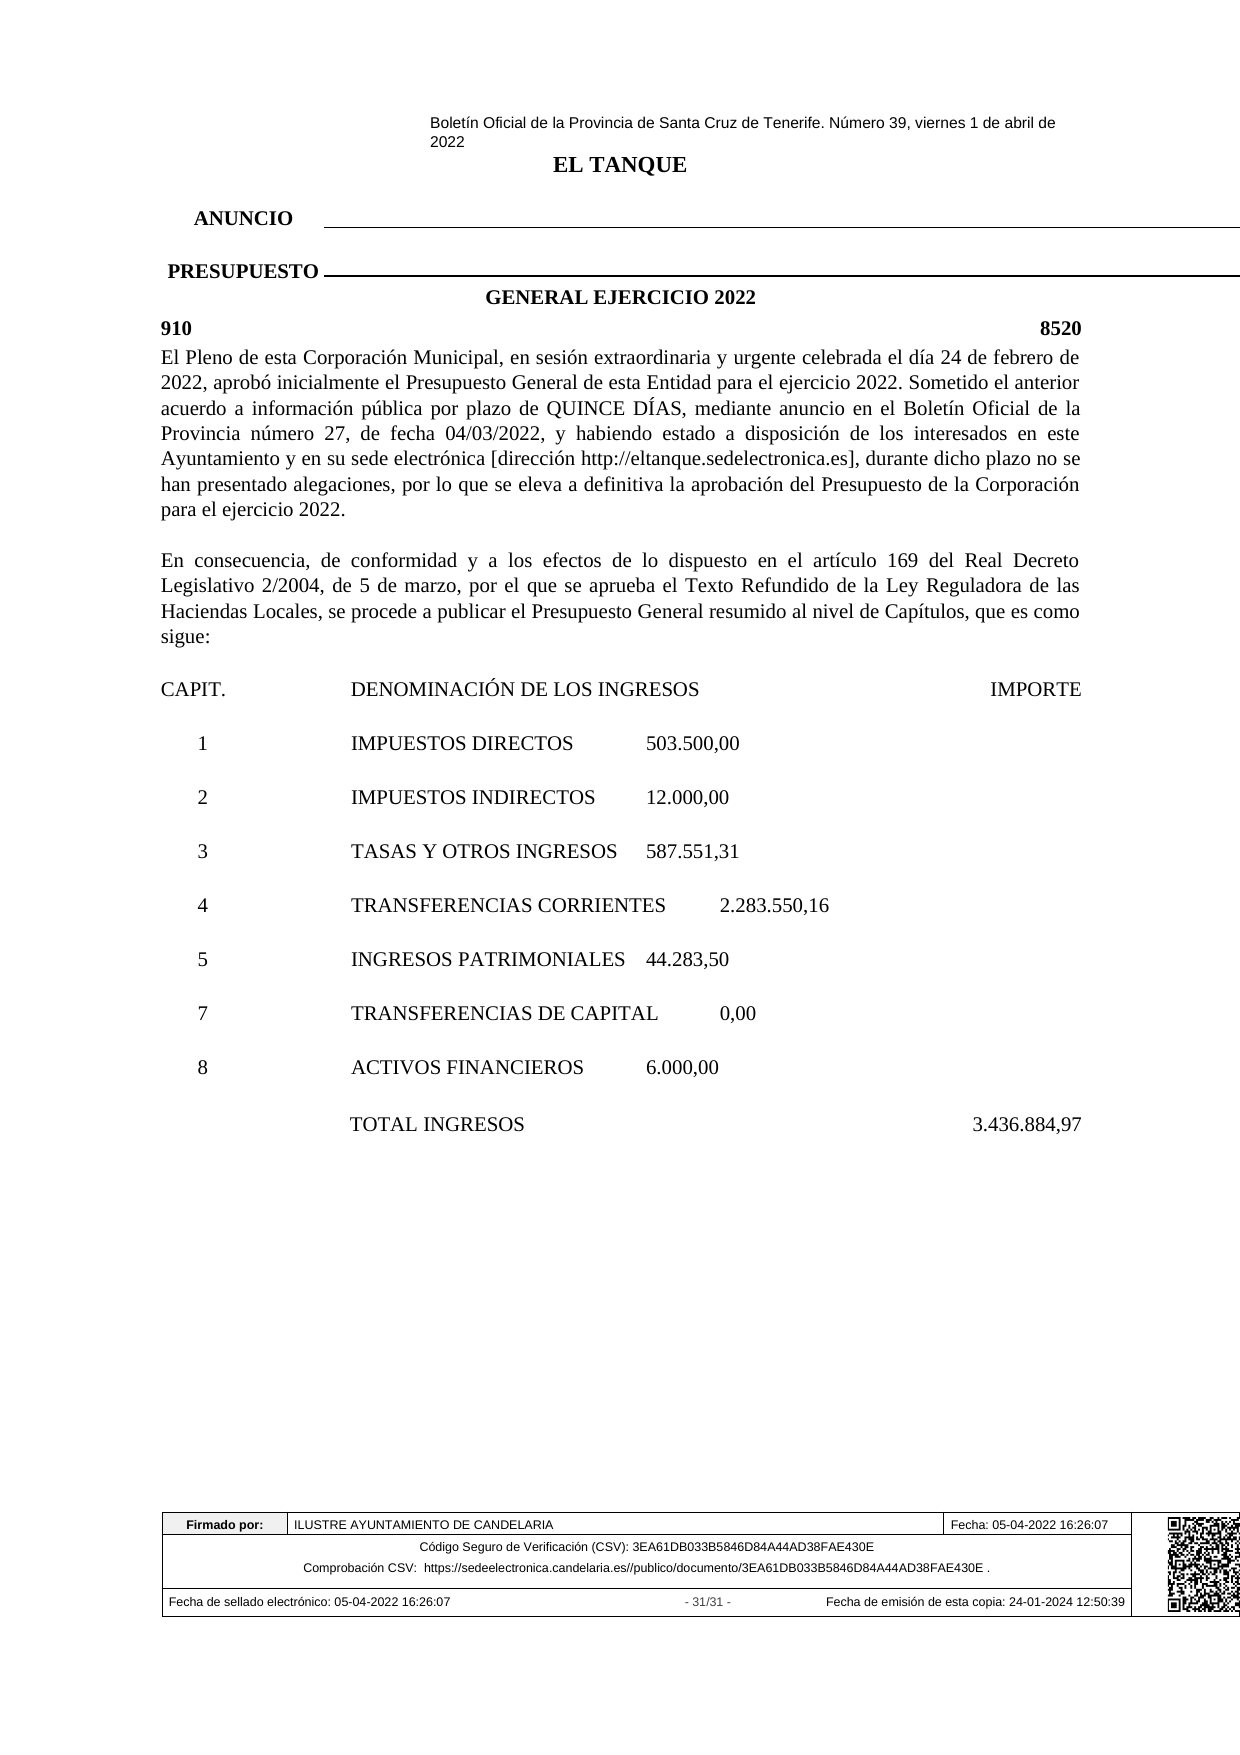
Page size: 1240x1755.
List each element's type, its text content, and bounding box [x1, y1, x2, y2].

list TRANSFERENCIAS DE CAPITAL 0,00 [197, 1001, 1082, 1025]
text En consecuencia, de conformidad y a los efectos de lo dispuesto en el artículo 169 del Real Decreto Legislativo 2/2004, de 5 de marzo, por el que se aprueba el Texto Refundido de la Ley Reguladora de las Haciendas Locales, se procede a publicar el Presupuesto General resumido al nivel de Capítulos, que es como sigue: [161, 548, 1082, 648]
list ACTIVOS FINANCIEROS 6.000,00 [197, 1055, 1082, 1079]
text CAPIT. DENOMINACIÓN DE LOS INGRESOS IMPORTE [161, 677, 1082, 701]
text TOTAL INGRESOS 3.436.884,97 [162, 1109, 1082, 1137]
text PRESUPUESTO GENERAL EJERCICIO 2022 [162, 259, 1078, 309]
text El Pleno de esta Corporación Municipal, en sesión extraordinaria y urgente celebrada el día 24 de febrero de 2022, aprobó inicialmente el Presupuesto General de esta Entidad para el ejercicio 2022. Sometido el anterior acuerdo a información pública por plazo de QUINCE DÍAS, mediante anuncio en el Boletín Oficial de la Provincia número 27, de fecha 04/03/2022, y habiendo estado a disposición de los interesados en este Ayuntamiento y en su sede electrónica [dirección http://eltanque.sedelectronica.es], durante dicho plazo no se han presentado alegaciones, por lo que se eleva a definitiva la aprobación del Presupuesto de la Corporación para el ejercicio 2022. [161, 344, 1082, 521]
subtitle EL TANQUE [162, 151, 1078, 177]
list TASAS Y OTROS INGRESOS 587.551,31 [197, 839, 1082, 863]
list IMPUESTOS DIRECTOS 503.500,00 [197, 731, 1082, 755]
list IMPUESTOS INDIRECTOS 12.000,00 [197, 785, 1082, 809]
text ANUNCIO [162, 206, 1078, 230]
list TRANSFERENCIAS CORRIENTES 2.283.550,16 [197, 893, 1082, 917]
list INGRESOS PATRIMONIALES 44.283,50 [197, 947, 1082, 971]
text 910 8520 [161, 316, 1082, 339]
